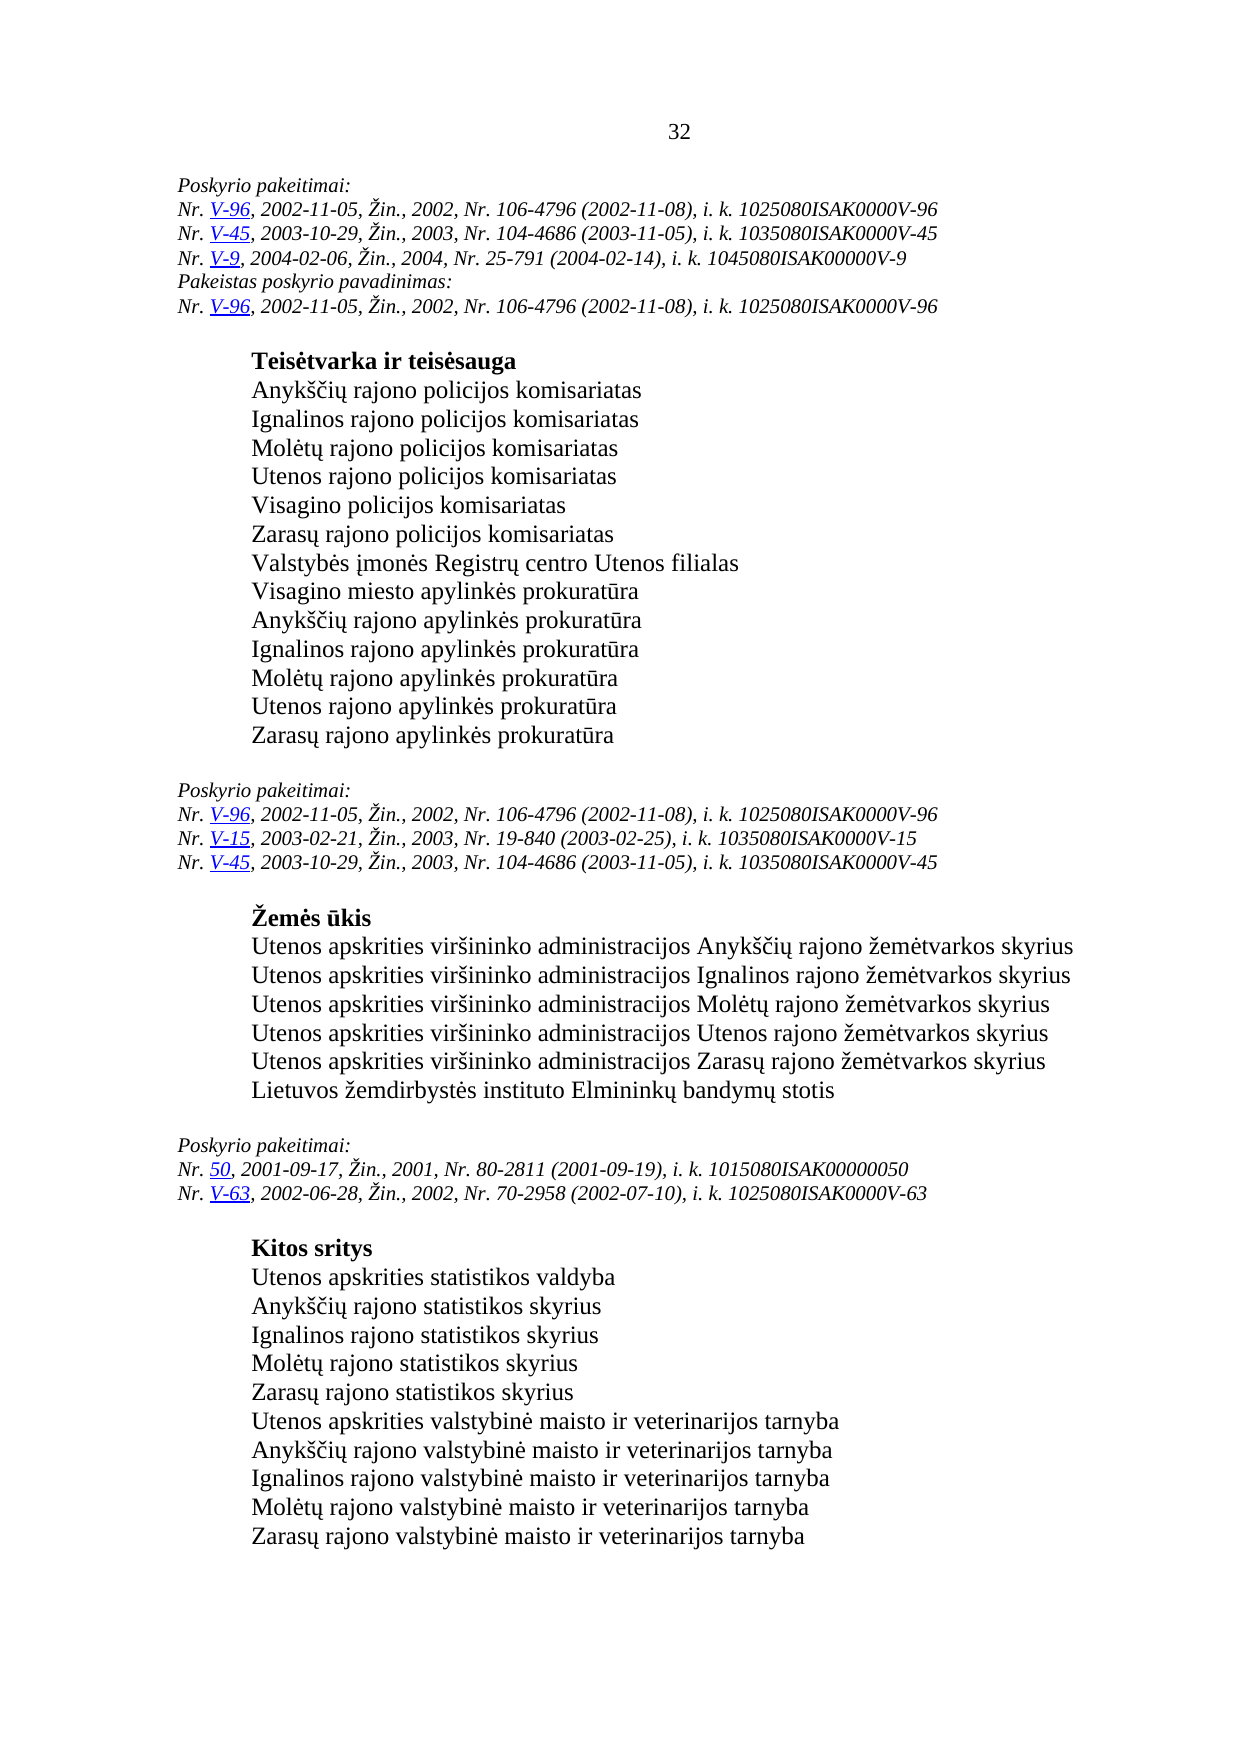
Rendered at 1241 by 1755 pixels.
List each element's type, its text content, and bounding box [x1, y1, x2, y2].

text Ignalinos rajono statistikos skyrius [177, 1320, 1181, 1348]
text Poskyrio pakeitimai: [177, 778, 1181, 802]
text Anykščių rajono policijos komisariatas [177, 375, 1181, 404]
text Utenos apskrities viršininko administracijos Anykščių rajono žemėtvarkos skyrius [177, 931, 1181, 960]
text Poskyrio pakeitimai: [177, 173, 1181, 197]
text Lietuvos žemdirbystės instituto Elmininkų bandymų stotis [177, 1075, 1181, 1104]
text Molėtų rajono valstybinė maisto ir veterinarijos tarnyba [177, 1492, 1181, 1521]
text Pakeistas poskyrio pavadinimas: [177, 269, 1181, 293]
text Molėtų rajono statistikos skyrius [177, 1348, 1181, 1377]
text Utenos apskrities viršininko administracijos Molėtų rajono žemėtvarkos skyrius [177, 989, 1181, 1018]
text Nr. V-96, 2002-11-05, Žin., 2002, Nr. 106-4796 (2002-11-08), i. k. 1025080ISAK0000V-96 [177, 197, 1181, 221]
text Nr. V-9, 2004-02-06, Žin., 2004, Nr. 25-791 (2004-02-14), i. k. 1045080ISAK00000V-9 [177, 245, 1181, 269]
text Molėtų rajono policijos komisariatas [177, 433, 1181, 461]
text Zarasų rajono policijos komisariatas [177, 519, 1181, 548]
text Anykščių rajono statistikos skyrius [177, 1291, 1181, 1320]
text Nr. V-15, 2003-02-21, Žin., 2003, Nr. 19-840 (2003-02-25), i. k. 1035080ISAK0000V-15 [177, 826, 1181, 850]
text Utenos apskrities viršininko administracijos Utenos rajono žemėtvarkos skyrius [177, 1018, 1181, 1046]
text Utenos rajono policijos komisariatas [177, 461, 1181, 490]
text Kitos sritys [177, 1233, 1181, 1262]
text Zarasų rajono statistikos skyrius [177, 1377, 1181, 1406]
text Nr. V-45, 2003-10-29, Žin., 2003, Nr. 104-4686 (2003-11-05), i. k. 1035080ISAK0000V-45 [177, 221, 1181, 245]
text Utenos apskrities valstybinė maisto ir veterinarijos tarnyba [177, 1406, 1181, 1435]
text Utenos apskrities statistikos valdyba [177, 1262, 1181, 1291]
text Visagino policijos komisariatas [177, 490, 1181, 519]
text Nr. V-96, 2002-11-05, Žin., 2002, Nr. 106-4796 (2002-11-08), i. k. 1025080ISAK0000V-96 [177, 802, 1181, 826]
text Žemės ūkis [177, 903, 1181, 931]
text Poskyrio pakeitimai: [177, 1133, 1181, 1157]
text Utenos apskrities viršininko administracijos Ignalinos rajono žemėtvarkos skyrius [177, 960, 1181, 989]
text Anykščių rajono apylinkės prokuratūra [177, 605, 1181, 634]
text Ignalinos rajono apylinkės prokuratūra [177, 634, 1181, 663]
text Zarasų rajono apylinkės prokuratūra [177, 720, 1181, 749]
text Nr. V-96, 2002-11-05, Žin., 2002, Nr. 106-4796 (2002-11-08), i. k. 1025080ISAK0000V-96 [177, 293, 1181, 318]
text Nr. V-45, 2003-10-29, Žin., 2003, Nr. 104-4686 (2003-11-05), i. k. 1035080ISAK0000V-45 [177, 850, 1181, 874]
text Anykščių rajono valstybinė maisto ir veterinarijos tarnyba [177, 1435, 1181, 1463]
text Zarasų rajono valstybinė maisto ir veterinarijos tarnyba [177, 1521, 1181, 1550]
text Ignalinos rajono policijos komisariatas [177, 404, 1181, 433]
text Utenos apskrities viršininko administracijos Zarasų rajono žemėtvarkos skyrius [177, 1046, 1181, 1075]
text Visagino miesto apylinkės prokuratūra [177, 576, 1181, 605]
text Teisėtvarka ir teisėsauga [177, 346, 1181, 375]
text Valstybės įmonės Registrų centro Utenos filialas [177, 548, 1181, 576]
text Utenos rajono apylinkės prokuratūra [177, 691, 1181, 720]
text Ignalinos rajono valstybinė maisto ir veterinarijos tarnyba [177, 1463, 1181, 1492]
text Nr. V-63, 2002-06-28, Žin., 2002, Nr. 70-2958 (2002-07-10), i. k. 1025080ISAK0000V-63 [177, 1181, 1181, 1205]
text Molėtų rajono apylinkės prokuratūra [177, 663, 1181, 691]
text Nr. 50, 2001-09-17, Žin., 2001, Nr. 80-2811 (2001-09-19), i. k. 1015080ISAK00000050 [177, 1157, 1181, 1181]
